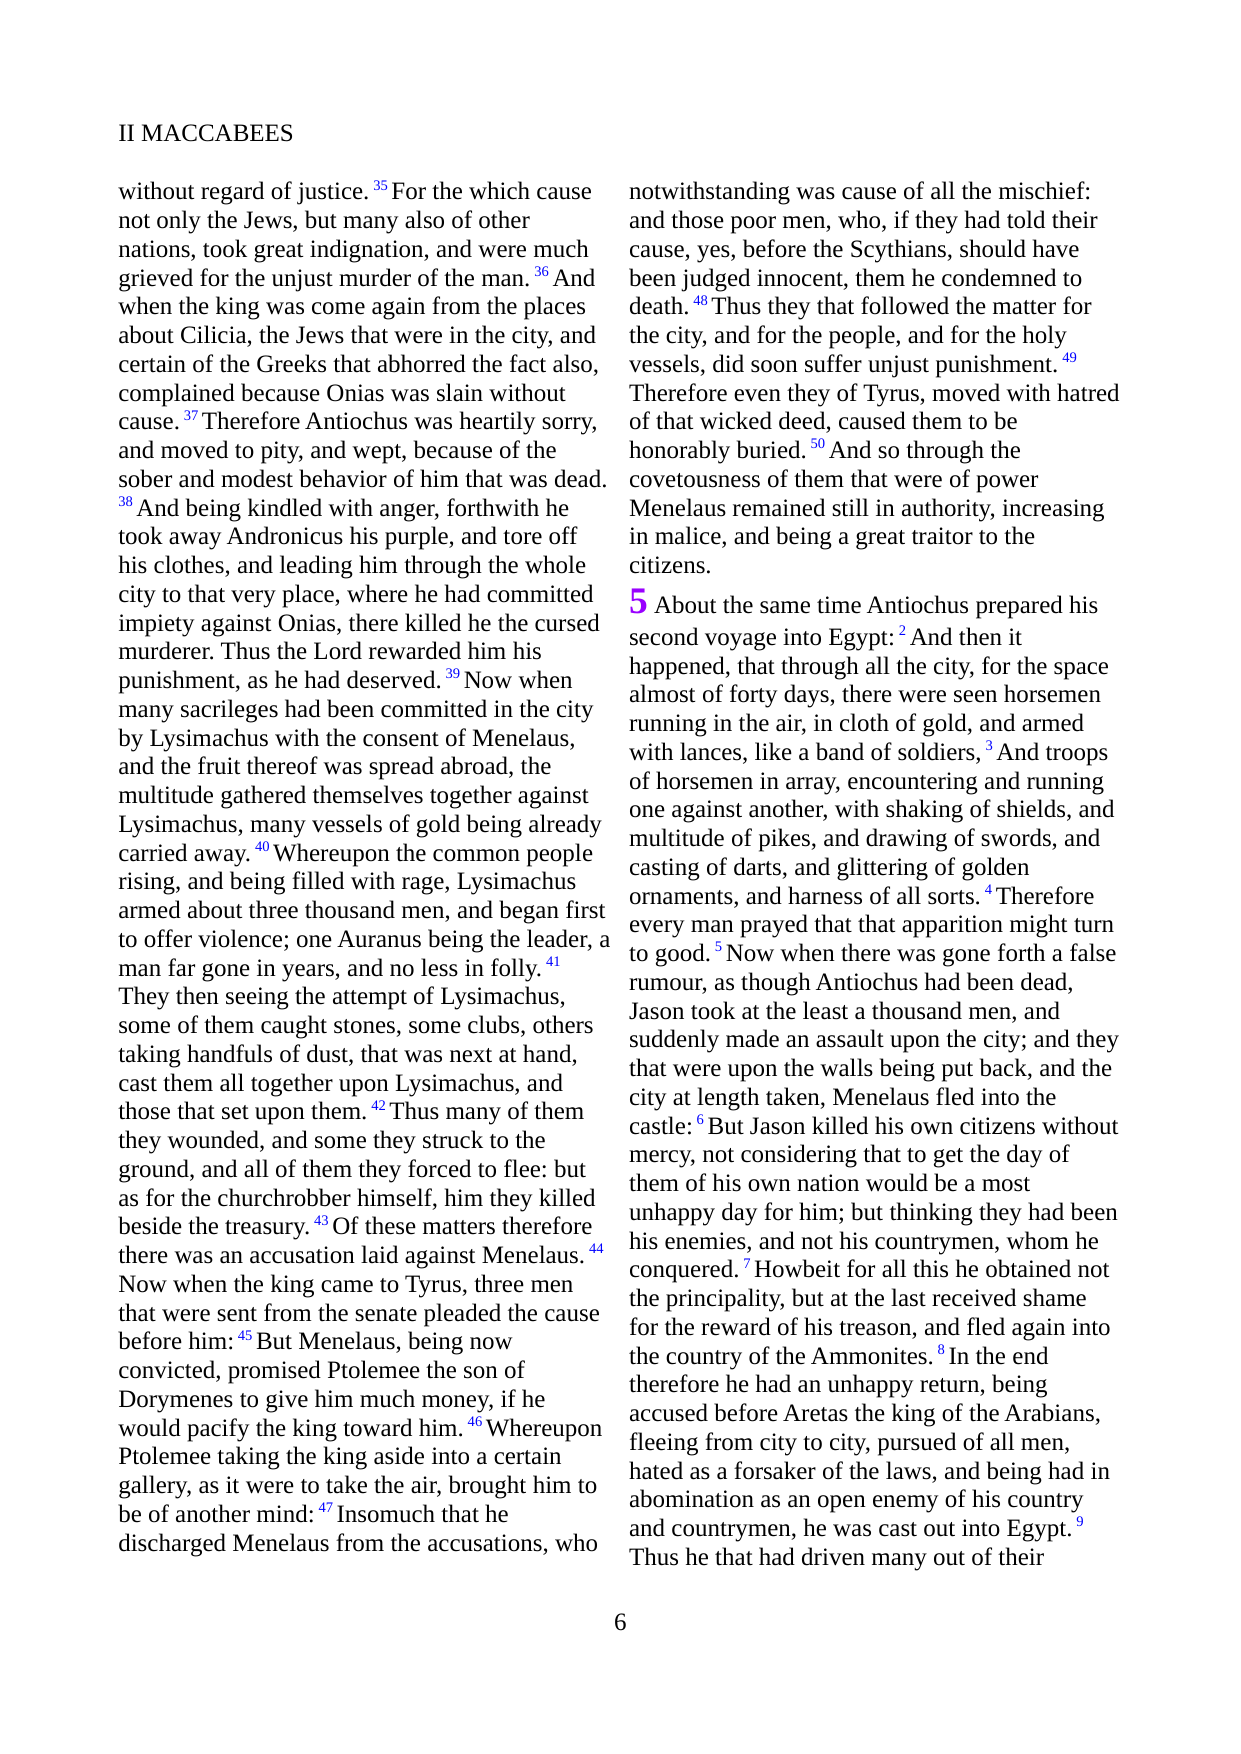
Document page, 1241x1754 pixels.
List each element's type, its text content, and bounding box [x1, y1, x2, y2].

text without regard of justice. 35 For the which cause not only the Jews, but many also of other nations, took great indignation, and were much grieved for the unjust murder of the man. 36 And when the king was come again from the places about Cilicia, the Jews that were in the city, and certain of the Greeks that abhorred the fact also, complained because Onias was slain without cause. 37 Therefore Antiochus was heartily sorry, and moved to pity, and wept, because of the sober and modest behavior of him that was dead. 38 And being kindled with anger, forthwith he took away Andronicus his purple, and tore off his clothes, and leading him through the whole city to that very place, where he had committed impiety against Onias, there killed he the cursed murderer. Thus the Lord rewarded him his punishment, as he had deserved. 39 Now when many sacrileges had been committed in the city by Lysimachus with the consent of Menelaus, and the fruit thereof was spread abroad, the multitude gathered themselves together against Lysimachus, many vessels of gold being already carried away. 40 Whereupon the common people rising, and being filled with rage, Lysimachus armed about three thousand men, and began first to offer violence; one Auranus being the leader, a man far gone in years, and no less in folly. 41 They then seeing the attempt of Lysimachus, some of them caught stones, some clubs, others taking handfuls of dust, that was next at hand, cast them all together upon Lysimachus, and those that set upon them. 42 Thus many of them they wounded, and some they struck to the ground, and all of them they forced to flee: but as for the churchrobber himself, him they killed beside the treasury. 43 Of these matters therefore there was an accusation laid against Menelaus. 44 Now when the king came to Tyrus, three men that were sent from the senate pleaded the cause before him: 45 But Menelaus, being now convicted, promised Ptolemee the son of Dorymenes to give him much money, if he would pacify the king toward him. 46 Whereupon Ptolemee taking the king aside into a certain gallery, as it were to take the air, brought him to be of another mind: 47 Insomuch that he discharged Menelaus from the accusations, who [118, 176, 611, 1556]
text notwithstanding was cause of all the mischief: and those poor men, who, if they had told their cause, yes, before the Scythians, should have been judged innocent, them he condemned to death. 48 Thus they that followed the matter for the city, and for the people, and for the holy vessels, did soon suffer unjust punishment. 49 Therefore even they of Tyrus, moved with hatred of that wicked deed, caused them to be honorably buried. 50 And so through the covetousness of them that were of power Menelaus remained still in authority, increasing in malice, and being a great traitor to the citizens. [629, 176, 1122, 579]
text 5 About the same time Antiochus prepared his second voyage into Egypt: 2 And then it happened, that through all the city, for the space almost of forty days, there were seen horsemen running in the air, in cloth of gold, and armed with lances, like a band of soldiers, 3 And troops of horsemen in array, encountering and running one against another, with shaking of shields, and multitude of pikes, and drawing of swords, and casting of darts, and glittering of golden ornaments, and harness of all sorts. 4 Therefore every man prayed that that apparition might turn to good. 5 Now when there was gone forth a false rumour, as though Antiochus had been dead, Jason took at the least a thousand men, and suddenly made an assault upon the city; and they that were upon the walls being put back, and the city at length taken, Menelaus fled into the castle: 6 But Jason killed his own citizens without mercy, not considering that to get the day of them of his own nation would be a most unhappy day for him; but thinking they had been his enemies, and not his countrymen, whom he conquered. 7 Howbeit for all this he obtained not the principality, but at the last received shame for the reward of his treason, and fled again into the country of the Ammonites. 8 In the end therefore he had an unhappy return, being accused before Aretas the king of the Arabians, fleeing from city to city, pursued of all men, hated as a forsaker of the laws, and being had in abomination as an open enemy of his country and countrymen, he was cast out into Egypt. 9 Thus he that had driven many out of their [629, 579, 1122, 1571]
